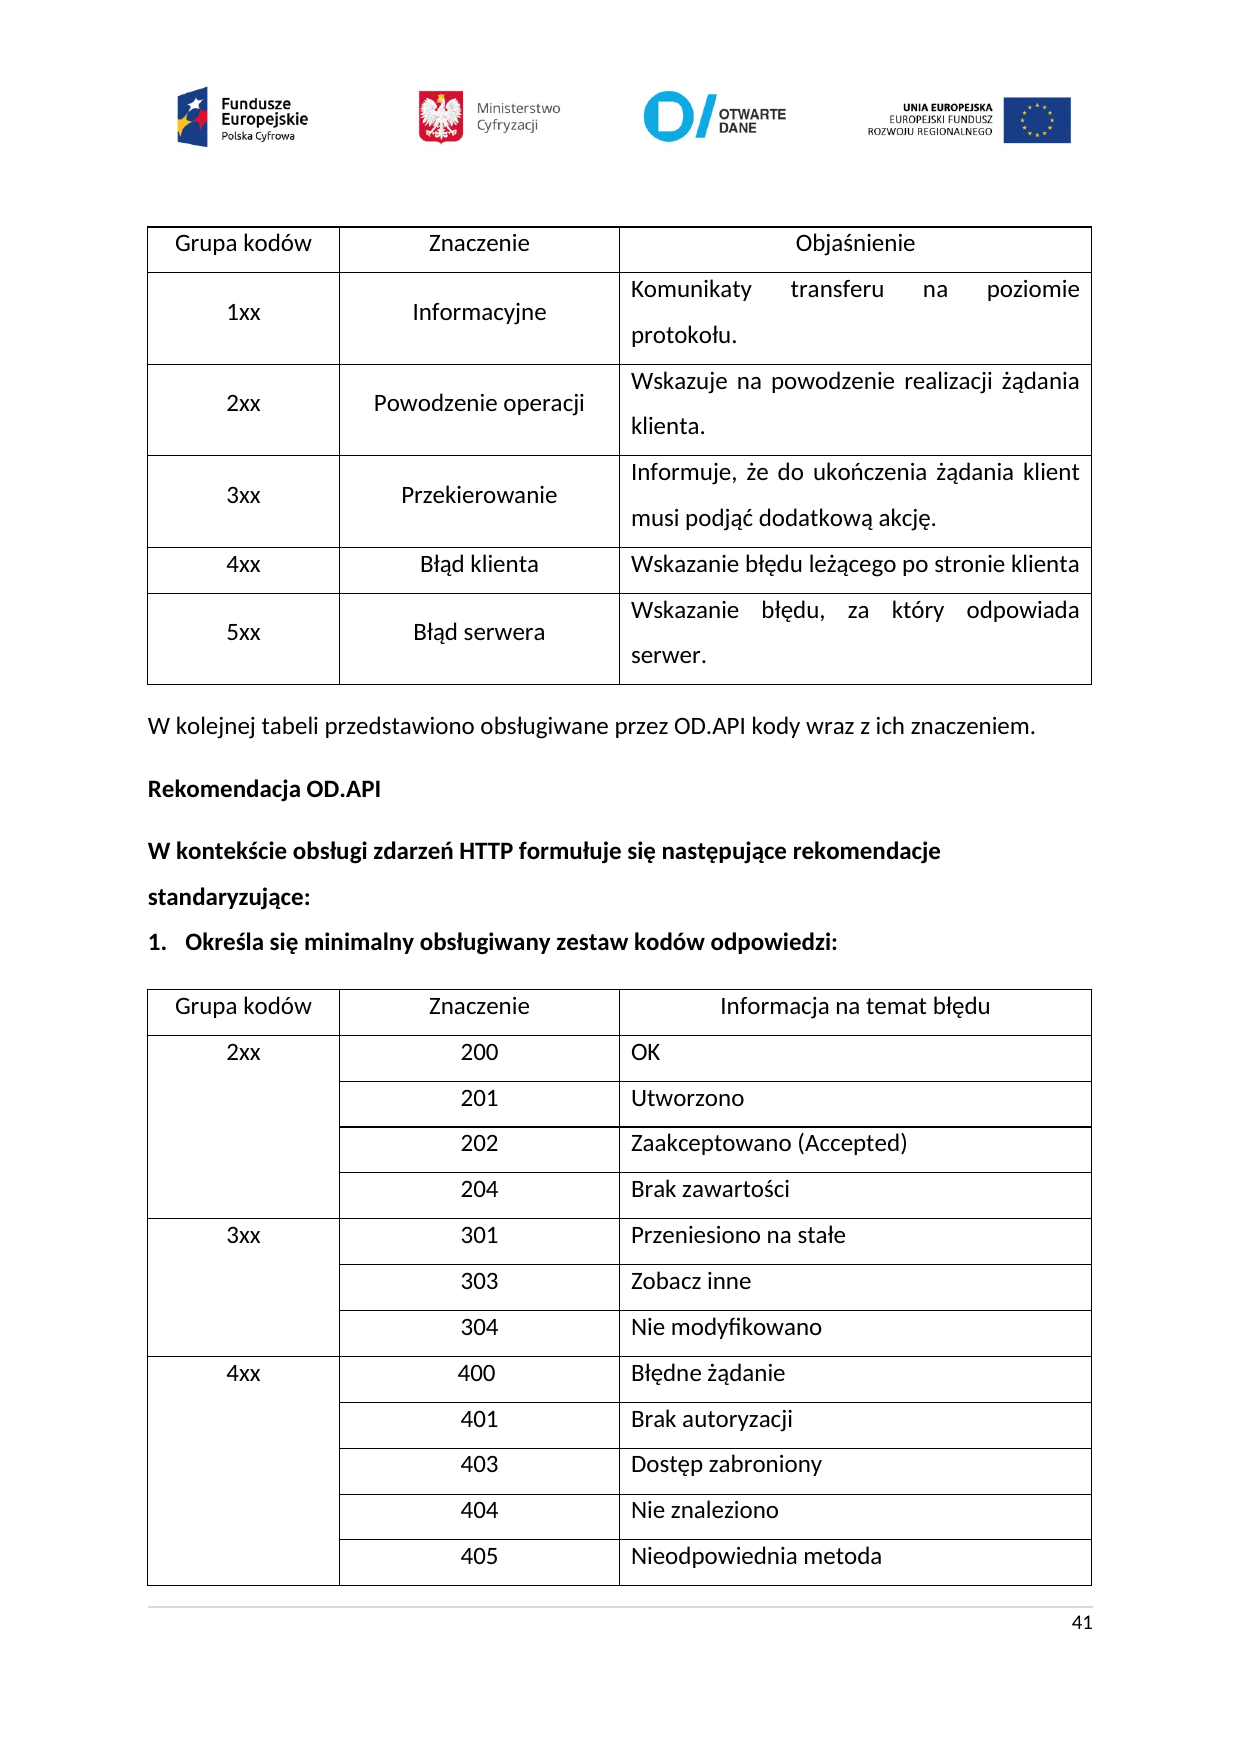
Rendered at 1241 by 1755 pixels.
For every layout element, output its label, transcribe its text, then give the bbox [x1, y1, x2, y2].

table_cell Utworzono [620, 1082, 1091, 1126]
table_cell 303 [340, 1265, 619, 1310]
table_cell Zobacz inne [620, 1265, 1091, 1310]
list Określa się minimalny obsługiwany zestaw kodów odpowiedzi: [148, 927, 1093, 957]
table_header Znaczenie [340, 990, 619, 1035]
text W kontekście obsługi zdarzeń HTTP formułuje się następujące rekomendacje standaryzujące: [148, 835, 1093, 911]
table_cell Nie modyfikowano [620, 1311, 1091, 1356]
table_cell Informuje, że do ukończenia żądania klient musi podjąć dodatkową akcję. [620, 456, 1091, 547]
table_cell 4xx [148, 1357, 339, 1585]
table_cell Przekierowanie [340, 456, 619, 547]
table_cell Błędne żądanie [620, 1357, 1091, 1402]
table_cell 202 [340, 1128, 619, 1172]
table_cell 1xx [148, 273, 339, 364]
table_cell 201 [340, 1082, 619, 1126]
text W kolejnej tabeli przedstawiono obsługiwane przez OD.API kody wraz z ich znaczeniem. [148, 710, 1093, 741]
table_cell Błąd klienta [340, 548, 619, 593]
table_cell OK [620, 1036, 1091, 1081]
table_cell 200 [340, 1036, 619, 1081]
table_cell Powodzenie operacji [340, 365, 619, 455]
table_cell Wskazanie błędu, za który odpowiada serwer. [620, 594, 1091, 684]
table_cell 5xx [148, 594, 339, 684]
table_header Grupa kodów [148, 990, 339, 1035]
table_cell Brak autoryzacji [620, 1403, 1091, 1448]
table_cell Komunikaty transferu na poziomie protokołu. [620, 273, 1091, 364]
table_cell Dostęp zabroniony [620, 1449, 1091, 1493]
table_cell Informacyjne [340, 273, 619, 364]
table_cell 204 [340, 1173, 619, 1218]
table_cell 304 [340, 1311, 619, 1356]
table_cell Nieodpowiednia metoda [620, 1540, 1091, 1585]
table_cell Wskazuje na powodzenie realizacji żądania klienta. [620, 365, 1091, 455]
table_cell Błąd serwera [340, 594, 619, 684]
table_cell 401 [340, 1403, 619, 1448]
table_header Informacja na temat błędu [620, 990, 1091, 1035]
table_header Znaczenie [340, 228, 619, 272]
table_cell 3xx [148, 1219, 339, 1356]
table_header Objaśnienie [620, 228, 1091, 272]
table_cell Wskazanie błędu leżącego po stronie klienta [620, 548, 1091, 593]
table_cell Zaakceptowano (Accepted) [620, 1128, 1091, 1172]
table_cell 400 [340, 1357, 619, 1402]
table_header Grupa kodów [148, 228, 339, 272]
table_cell 404 [340, 1495, 619, 1539]
table_cell 403 [340, 1449, 619, 1493]
table_cell 3xx [148, 456, 339, 547]
table_cell 2xx [148, 1036, 339, 1218]
table_cell Przeniesiono na stałe [620, 1219, 1091, 1264]
table_cell Brak zawartości [620, 1173, 1091, 1218]
table_cell Nie znaleziono [620, 1495, 1091, 1539]
table_cell 2xx [148, 365, 339, 455]
table_cell 301 [340, 1219, 619, 1264]
text Rekomendacja OD.API [148, 773, 1093, 803]
table_cell 4xx [148, 548, 339, 593]
table_cell 405 [340, 1540, 619, 1585]
